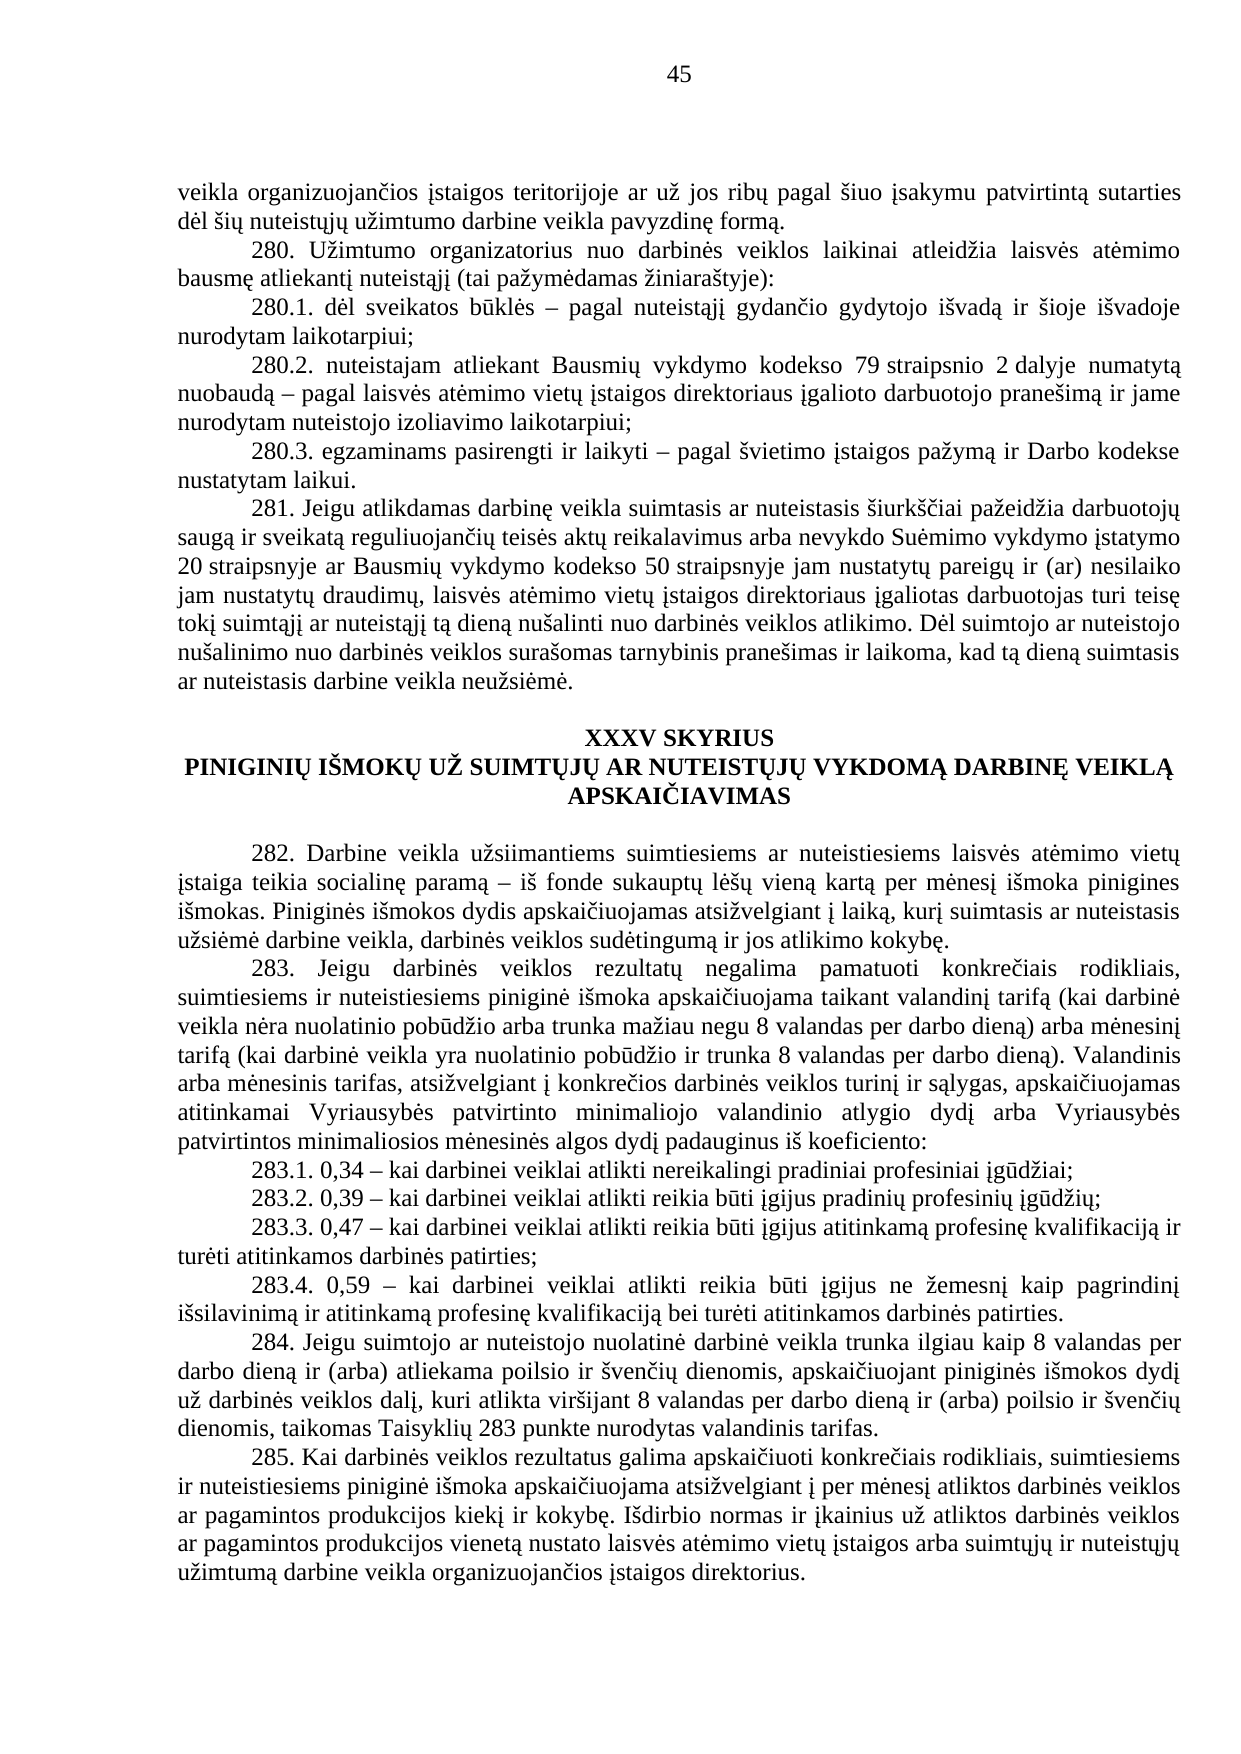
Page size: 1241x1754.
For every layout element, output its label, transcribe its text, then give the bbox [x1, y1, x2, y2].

text 280.2. nuteistajam atliekant Bausmių vykdymo kodekso 79 straipsnio 2 dalyje numatytą nuobaudą – pagal laisvės atėmimo vietų įstaigos direktoriaus įgalioto darbuotojo pranešimą ir jame nurodytam nuteistojo izoliavimo laikotarpiui; [177, 350, 1181, 436]
text 280. Užimtumo organizatorius nuo darbinės veiklos laikinai atleidžia laisvės atėmimo bausmę atliekantį nuteistąjį (tai pažymėdamas žiniaraštyje): [177, 235, 1181, 292]
text 283.3. 0,47 – kai darbinei veiklai atlikti reikia būti įgijus atitinkamą profesinę kvalifikaciją ir turėti atitinkamos darbinės patirties; [177, 1212, 1181, 1270]
text 283.2. 0,39 – kai darbinei veiklai atlikti reikia būti įgijus pradinių profesinių įgūdžių; [177, 1183, 1181, 1212]
text 283.4. 0,59 – kai darbinei veiklai atlikti reikia būti įgijus ne žemesnį kaip pagrindinį išsilavinimą ir atitinkamą profesinę kvalifikaciją bei turėti atitinkamos darbinės patirties. [177, 1270, 1181, 1327]
text veikla organizuojančios įstaigos teritorijoje ar už jos ribų pagal šiuo įsakymu patvirtintą sutarties dėl šių nuteistųjų užimtumo darbine veikla pavyzdinę formą. [177, 177, 1181, 235]
text 285. Kai darbinės veiklos rezultatus galima apskaičiuoti konkrečiais rodikliais, suimtiesiems ir nuteistiesiems piniginė išmoka apskaičiuojama atsižvelgiant į per mėnesį atliktos darbinės veiklos ar pagamintos produkcijos kiekį ir kokybę. Išdirbio normas ir įkainius už atliktos darbinės veiklos ar pagamintos produkcijos vienetą nustato laisvės atėmimo vietų įstaigos arba suimtųjų ir nuteistųjų užimtumą darbine veikla organizuojančios įstaigos direktorius. [177, 1442, 1181, 1586]
text 283.1. 0,34 – kai darbinei veiklai atlikti nereikalingi pradiniai profesiniai įgūdžiai; [177, 1155, 1181, 1183]
text 280.1. dėl sveikatos būklės – pagal nuteistąjį gydančio gydytojo išvadą ir šioje išvadoje nurodytam laikotarpiui; [177, 292, 1181, 350]
text 284. Jeigu suimtojo ar nuteistojo nuolatinė darbinė veikla trunka ilgiau kaip 8 valandas per darbo dieną ir (arba) atliekama poilsio ir švenčių dienomis, apskaičiuojant piniginės išmokos dydį už darbinės veiklos dalį, kuri atlikta viršijant 8 valandas per darbo dieną ir (arba) poilsio ir švenčių dienomis, taikomas Taisyklių 283 punkte nurodytas valandinis tarifas. [177, 1327, 1181, 1442]
text 280.3. egzaminams pasirengti ir laikyti – pagal švietimo įstaigos pažymą ir Darbo kodekse nustatytam laikui. [177, 436, 1181, 493]
text XXXV SKYRIUS [177, 723, 1181, 752]
text 281. Jeigu atlikdamas darbinę veikla suimtasis ar nuteistasis šiurkščiai pažeidžia darbuotojų saugą ir sveikatą reguliuojančių teisės aktų reikalavimus arba nevykdo Suėmimo vykdymo įstatymo 20 straipsnyje ar Bausmių vykdymo kodekso 50 straipsnyje jam nustatytų pareigų ir (ar) nesilaiko jam nustatytų draudimų, laisvės atėmimo vietų įstaigos direktoriaus įgaliotas darbuotojas turi teisę tokį suimtąjį ar nuteistąjį tą dieną nušalinti nuo darbinės veiklos atlikimo. Dėl suimtojo ar nuteistojo nušalinimo nuo darbinės veiklos surašomas tarnybinis pranešimas ir laikoma, kad tą dieną suimtasis ar nuteistasis darbine veikla neužsiėmė. [177, 493, 1181, 695]
text 283. Jeigu darbinės veiklos rezultatų negalima pamatuoti konkrečiais rodikliais, suimtiesiems ir nuteistiesiems piniginė išmoka apskaičiuojama taikant valandinį tarifą (kai darbinė veikla nėra nuolatinio pobūdžio arba trunka mažiau negu 8 valandas per darbo dieną) arba mėnesinį tarifą (kai darbinė veikla yra nuolatinio pobūdžio ir trunka 8 valandas per darbo dieną). Valandinis arba mėnesinis tarifas, atsižvelgiant į konkrečios darbinės veiklos turinį ir sąlygas, apskaičiuojamas atitinkamai Vyriausybės patvirtinto minimaliojo valandinio atlygio dydį arba Vyriausybės patvirtintos minimaliosios mėnesinės algos dydį padauginus iš koeficiento: [177, 953, 1181, 1155]
text PINIGINIŲ IŠMOKŲ UŽ SUIMTŲJŲ AR NUTEISTŲJŲ VYKDOMĄ DARBINĘ VEIKLĄ APSKAIČIAVIMAS [177, 752, 1181, 810]
text 282. Darbine veikla užsiimantiems suimtiesiems ar nuteistiesiems laisvės atėmimo vietų įstaiga teikia socialinę paramą – iš fonde sukauptų lėšų vieną kartą per mėnesį išmoka pinigines išmokas. Piniginės išmokos dydis apskaičiuojamas atsižvelgiant į laiką, kurį suimtasis ar nuteistasis užsiėmė darbine veikla, darbinės veiklos sudėtingumą ir jos atlikimo kokybę. [177, 838, 1181, 953]
